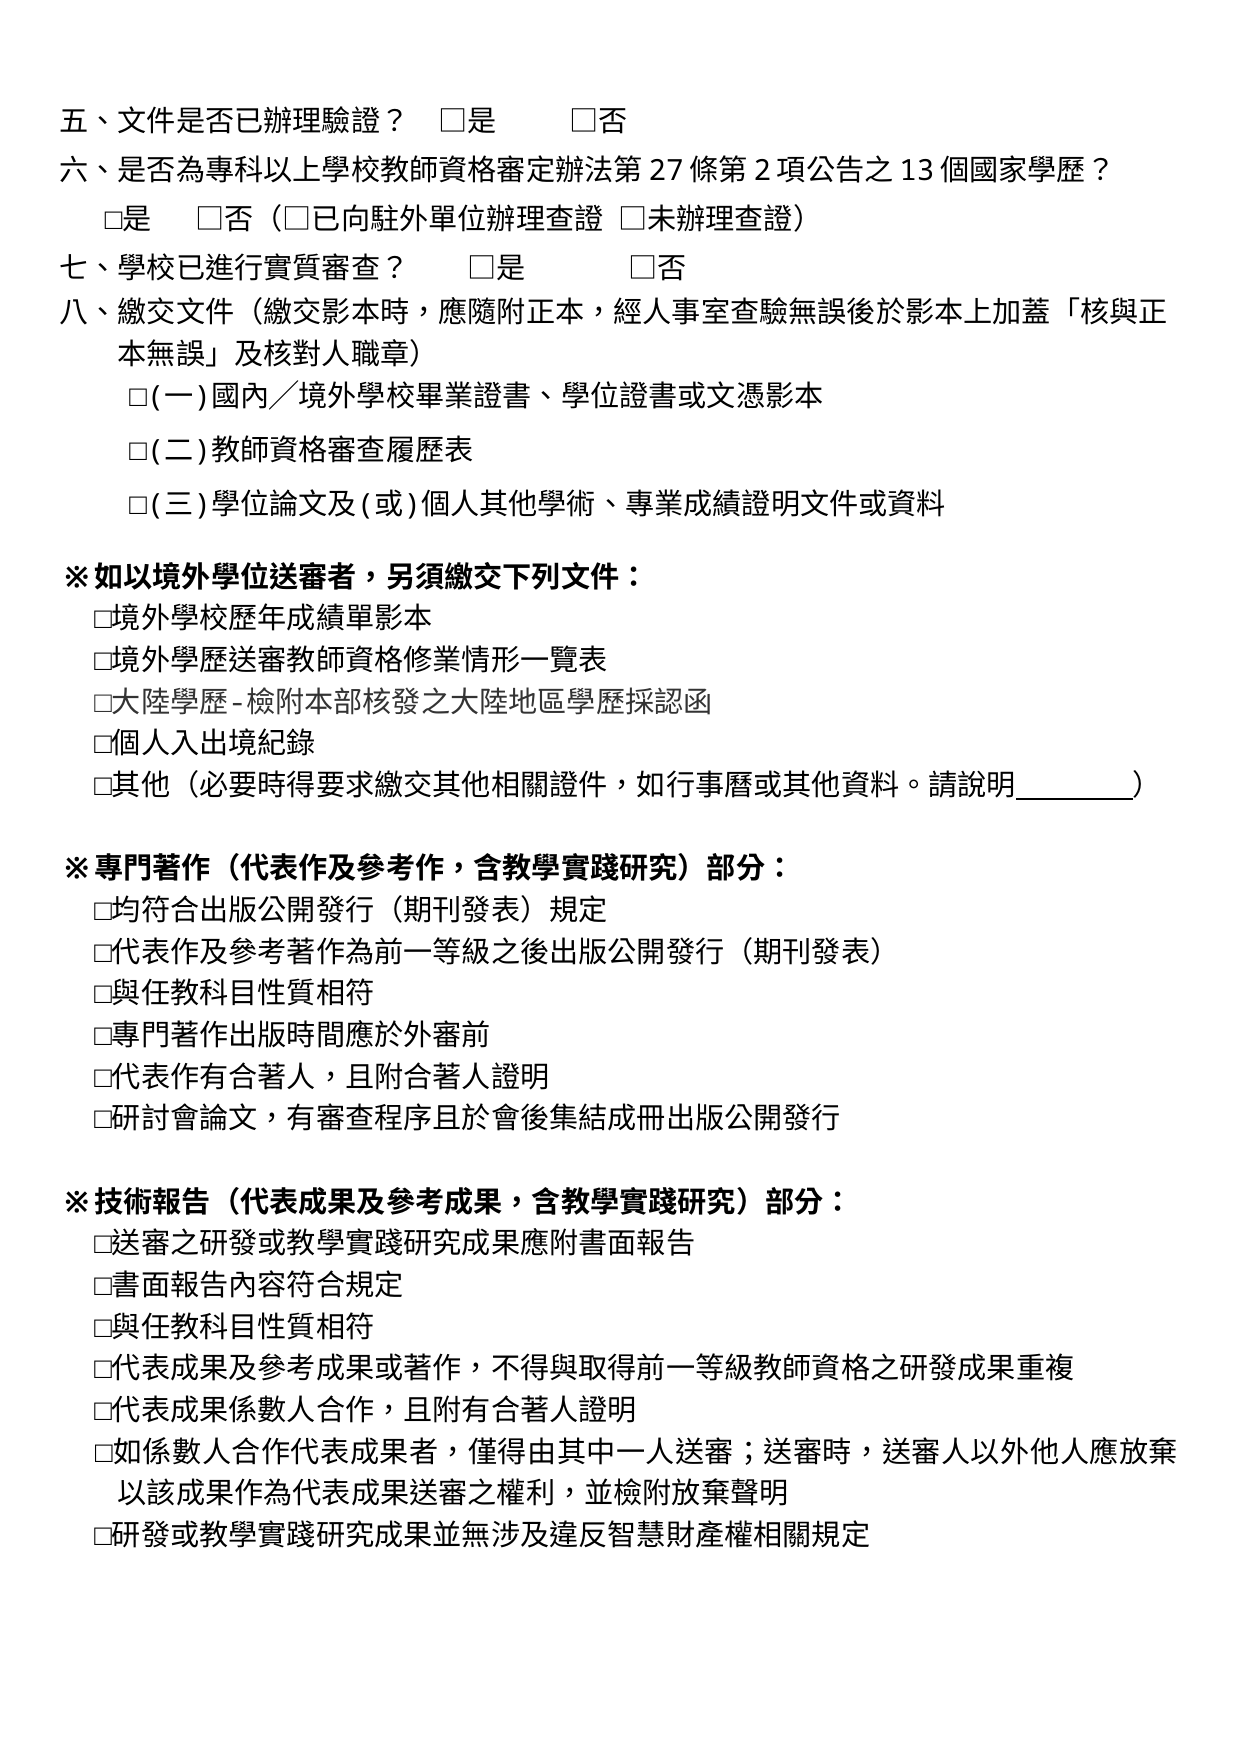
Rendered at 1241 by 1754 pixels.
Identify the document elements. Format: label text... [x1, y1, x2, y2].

text □是 □否（□已向駐外單位辦理查證 □未辦理查證） [104, 196, 1181, 238]
text □其他（必要時得要求繳交其他相關證件，如行事曆或其他資料。請說明 ） [59, 762, 1181, 804]
text □代表成果係數人合作，且附有合著人證明 [59, 1387, 1181, 1429]
text □代表作及參考著作為前一等級之後出版公開發行（期刊發表） [59, 929, 1181, 971]
text □書面報告內容符合規定 [59, 1262, 1181, 1304]
text □如係數人合作代表成果者，僅得由其中一人送審；送審時，送審人以外他人應放棄以該成果作為代表成果送審之權利，並檢附放棄聲明 [59, 1429, 1181, 1512]
text 六、是否為專科以上學校教師資格審定辦法第27條第2項公告之13個國家學歷？ [59, 147, 1181, 189]
text □送審之研發或教學實踐研究成果應附書面報告 [59, 1221, 1181, 1262]
text □與任教科目性質相符 [59, 1304, 1181, 1346]
text □(一)國內╱境外學校畢業證書、學位證書或文憑影本 [59, 373, 1181, 414]
text □與任教科目性質相符 [59, 971, 1181, 1012]
text □(三)學位論文及(或)個人其他學術、專業成績證明文件或資料 [59, 481, 1181, 523]
text □境外學歷送審教師資格修業情形一覽表 [59, 637, 1181, 679]
text ※如以境外學位送審者，另須繳交下列文件： [59, 554, 1181, 596]
text □研發或教學實踐研究成果並無涉及違反智慧財產權相關規定 [59, 1512, 1181, 1554]
text 八、繳交文件（繳交影本時，應隨附正本，經人事室查驗無誤後於影本上加蓋「核與正本無誤」及核對人職章） [59, 289, 1181, 373]
text □代表作有合著人，且附合著人證明 [59, 1054, 1181, 1096]
text □大陸學歷-檢附本部核發之大陸地區學歷採認函 [59, 679, 1181, 721]
text ※技術報告（代表成果及參考成果，含教學實踐研究）部分： [59, 1179, 1181, 1221]
text □境外學校歷年成績單影本 [59, 596, 1181, 637]
text □個人入出境紀錄 [59, 721, 1181, 762]
text ※專門著作（代表作及參考作，含教學實踐研究）部分： [59, 846, 1181, 887]
text 七、學校已進行實質審查？ □是 □否 [59, 246, 1181, 287]
text □專門著作出版時間應於外審前 [59, 1012, 1181, 1054]
text □研討會論文，有審查程序且於會後集結成冊出版公開發行 [59, 1096, 1181, 1137]
text □(二)教師資格審查履歷表 [59, 427, 1181, 468]
text □均符合出版公開發行（期刊發表）規定 [59, 887, 1181, 929]
text □代表成果及參考成果或著作，不得與取得前一等級教師資格之研發成果重複 [59, 1346, 1181, 1387]
text 五、文件是否已辦理驗證？ □是 □否 [59, 98, 1181, 140]
